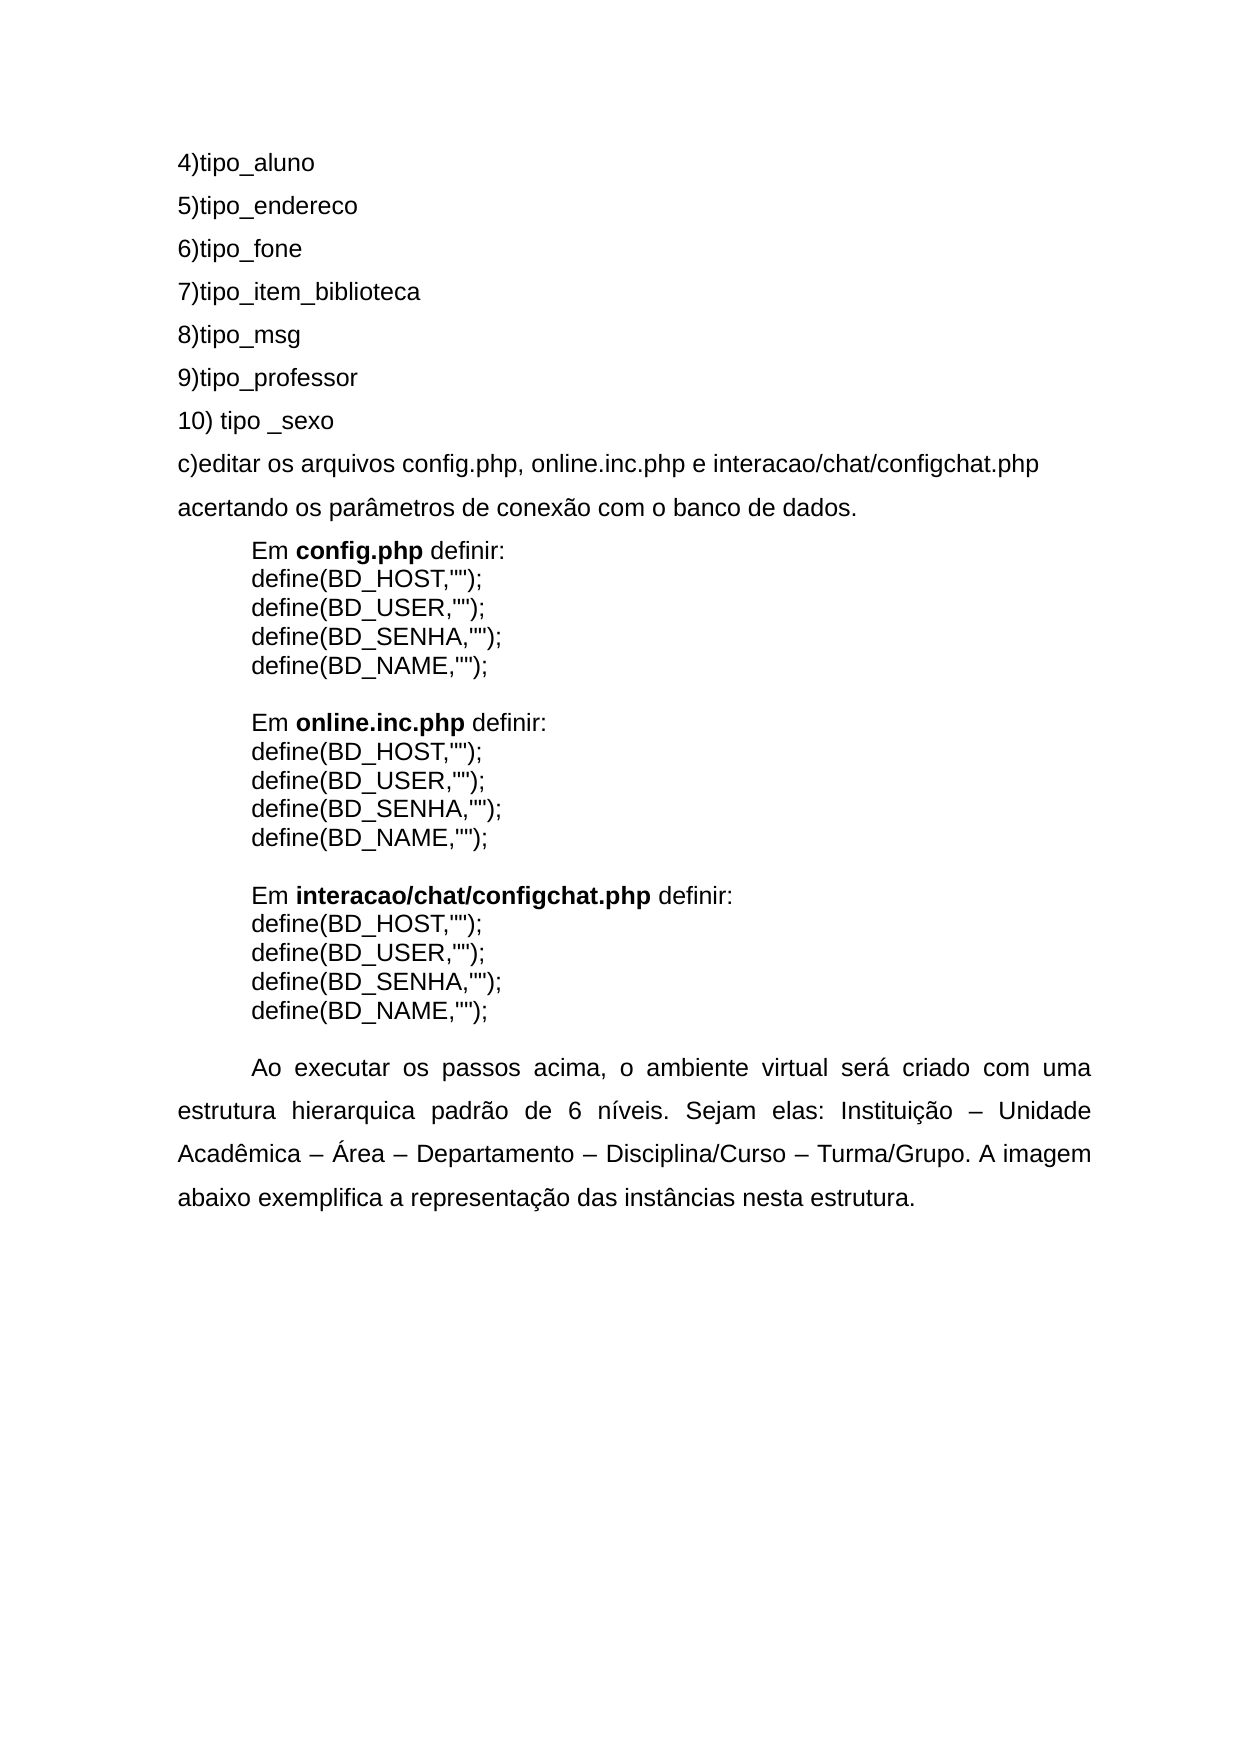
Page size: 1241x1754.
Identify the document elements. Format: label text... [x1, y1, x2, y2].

list tipo_item_biblioteca [177, 277, 1093, 306]
text define(BD_NAME,""); [177, 996, 1093, 1024]
list tipo_msg [177, 320, 1093, 349]
list tipo_professor [177, 363, 1093, 392]
list tipo_fone [177, 234, 1093, 263]
list tipo_aluno [177, 148, 1093, 176]
text Em interacao/chat/configchat.php definir: [177, 881, 1093, 909]
text Ao executar os passos acima, o ambiente virtual será criado com uma estrutura hierarquica padrão de 6 níveis. Sejam elas: Instituição – Unidade Acadêmica – Área – Departamento – Disciplina/Curso – Turma/Grupo. A imagem abaixo exemplifica a representação das instâncias nesta estrutura. [177, 1053, 1093, 1211]
text define(BD_SENHA,""); [177, 967, 1093, 996]
text define(BD_NAME,""); [177, 651, 1093, 679]
text define(BD_SENHA,""); [177, 622, 1093, 651]
text define(BD_SENHA,""); [177, 794, 1093, 823]
text Em config.php definir: [177, 536, 1093, 564]
list editar os arquivos config.php, online.inc.php e interacao/chat/configchat.php acertando os parâmetros de conexão com o banco de dados. [177, 449, 1093, 521]
text define(BD_HOST,""); [177, 909, 1093, 938]
text define(BD_HOST,""); [177, 737, 1093, 766]
list tipo_endereco [177, 191, 1093, 219]
list tipo _sexo [177, 406, 1093, 435]
text define(BD_HOST,""); [177, 564, 1093, 593]
text define(BD_NAME,""); [177, 823, 1093, 852]
text define(BD_USER,""); [177, 593, 1093, 622]
text Em online.inc.php definir: [177, 708, 1093, 737]
text define(BD_USER,""); [177, 766, 1093, 794]
text define(BD_USER,""); [177, 938, 1093, 967]
